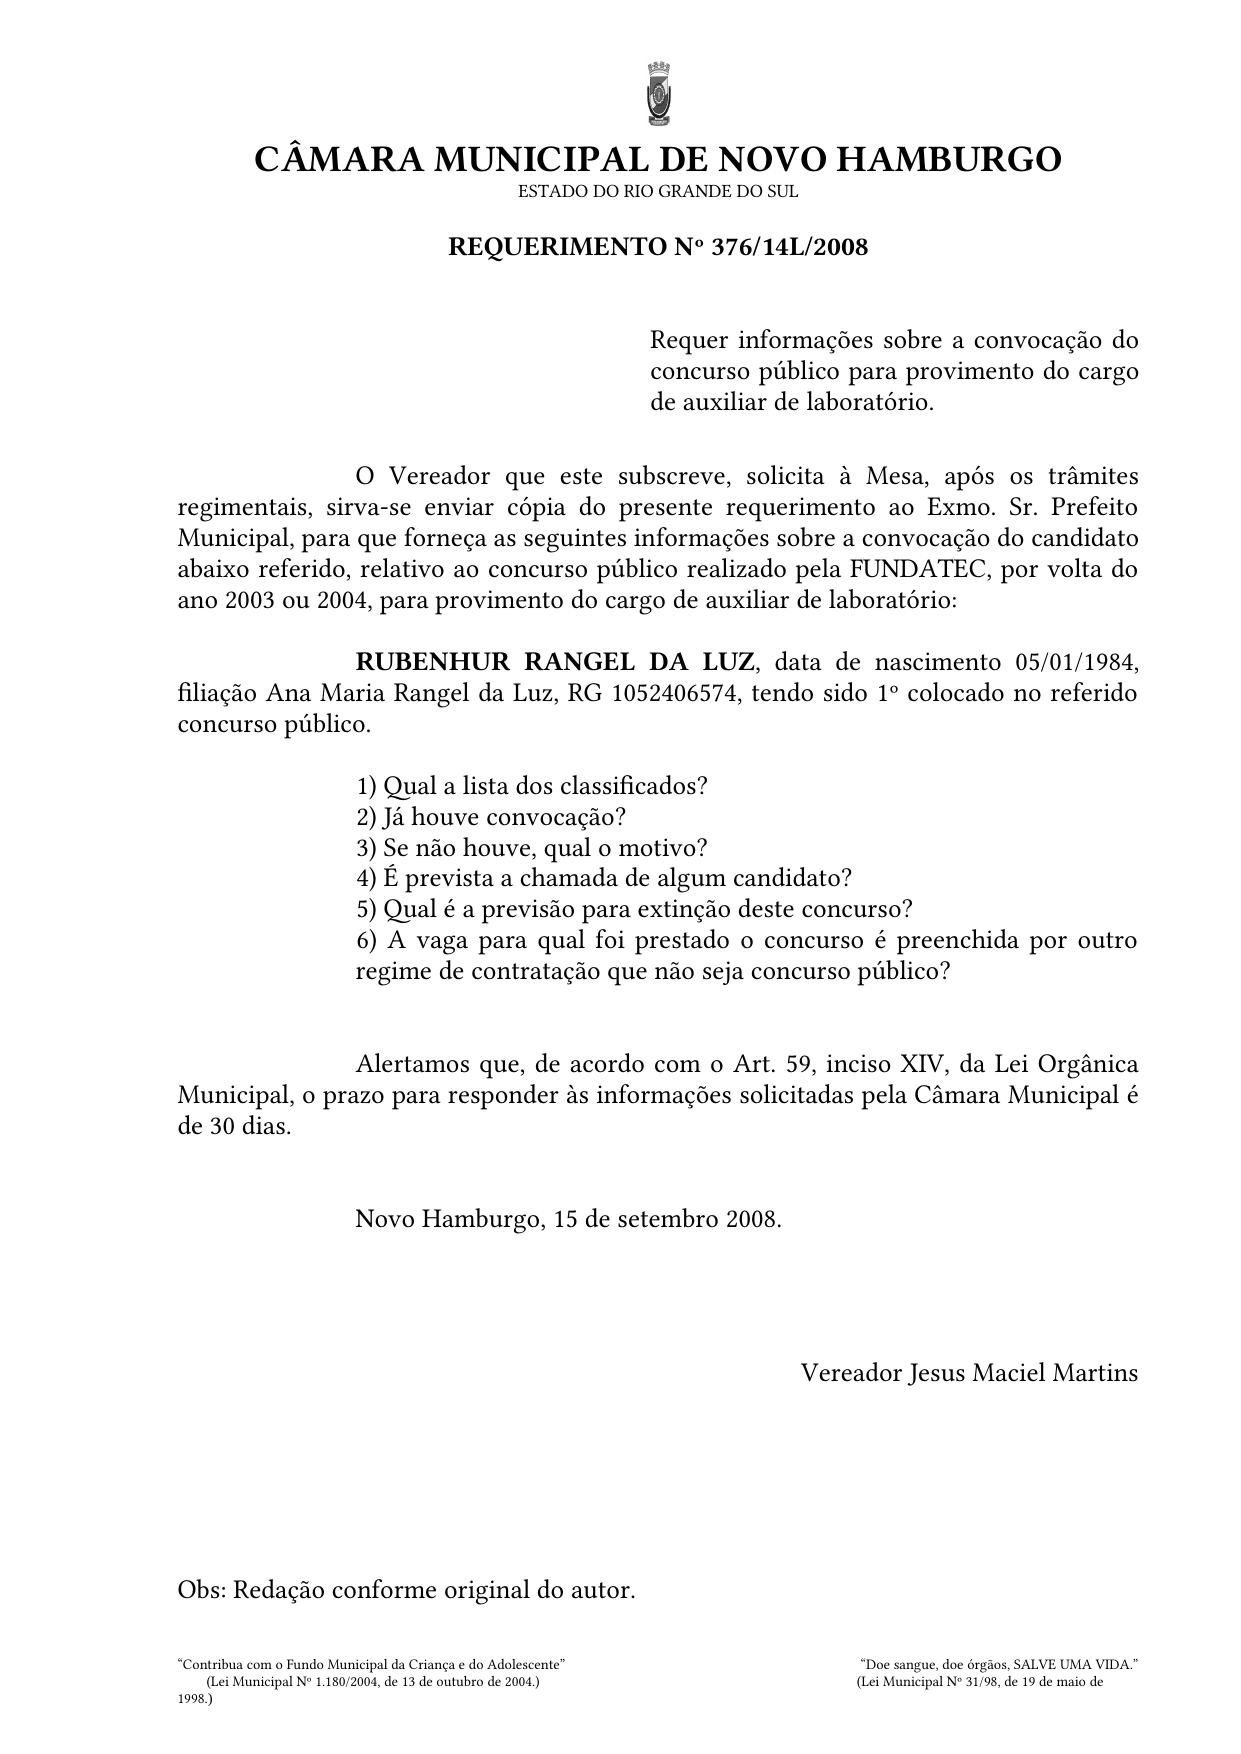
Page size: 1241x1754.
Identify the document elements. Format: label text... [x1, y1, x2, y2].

text 3) Se não houve, qual o motivo? [177, 832, 1140, 863]
text 1) Qual a lista dos classificados? [177, 770, 1140, 801]
text REQUERIMENTO Nº 376/14L/2008 [177, 231, 1140, 262]
text Novo Hamburgo, 15 de setembro 2008. [177, 1203, 1140, 1234]
text 6) A vaga para qual foi prestado o concurso é preenchida por outro regime de contratação que não seja concurso público? [355, 924, 1140, 986]
text RUBENHUR RANGEL DA LUZ, data de nascimento 05/01/1984, filiação Ana Maria Rangel da Luz, RG 1052406574, tendo sido 1º colocado no referido concurso público. [177, 646, 1140, 739]
text 4) É prevista a chamada de algum candidato? [177, 863, 1140, 893]
text Requer informações sobre a convocação do concurso público para provimento do cargo de auxiliar de laboratório. [650, 324, 1140, 417]
text Alertamos que, de acordo com o Art. 59, inciso XIV, da Lei Orgânica Municipal, o prazo para responder às informações solicitadas pela Câmara Municipal é de 30 dias. [177, 1048, 1140, 1141]
text Obs: Redação conforme original do autor. [177, 1574, 1140, 1605]
text O Vereador que este subscreve, solicita à Mesa, após os trâmites regimentais, sirva-se enviar cópia do presente requerimento ao Exmo. Sr. Prefeito Municipal, para que forneça as seguintes informações sobre a convocação do candidato abaixo referido, relativo ao concurso público realizado pela FUNDATEC, por volta do ano 2003 ou 2004, para provimento do cargo de auxiliar de laboratório: [177, 460, 1140, 615]
text Vereador Jesus Maciel Martins [177, 1358, 1140, 1388]
text 5) Qual é a previsão para extinção deste concurso? [177, 893, 1140, 924]
text 2) Já houve convocação? [177, 801, 1140, 832]
